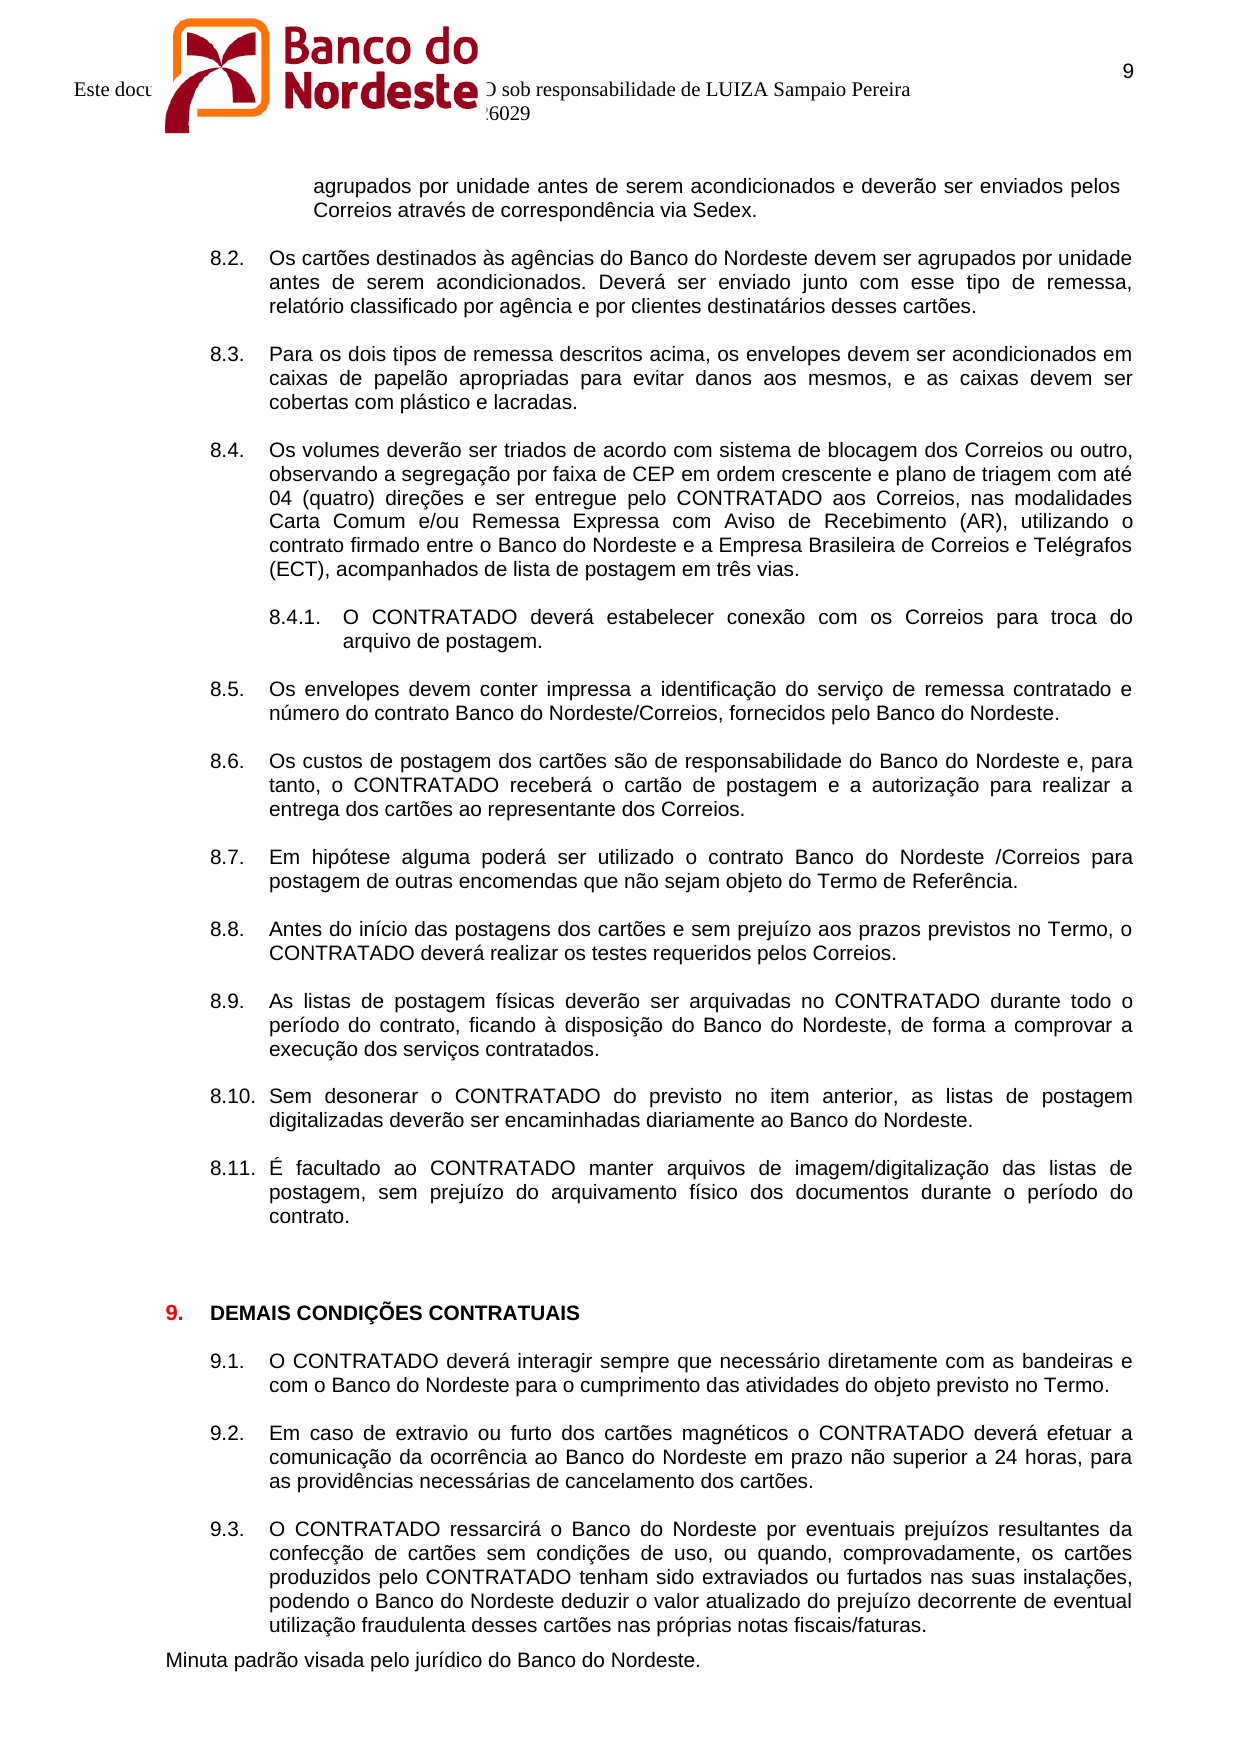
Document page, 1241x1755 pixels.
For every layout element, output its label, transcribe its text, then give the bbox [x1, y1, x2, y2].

list Os custos de postagem dos cartões são de responsabilidade do Banco do Nordeste e, para tanto, o CONTRATADO receberá o cartão de postagem e a autorização para realizar a entrega dos cartões ao representante dos Correios. [210, 749, 1134, 821]
list O CONTRATADO deverá estabelecer conexão com os Correios para troca do arquivo de postagem. [269, 605, 1134, 653]
list Em hipótese alguma poderá ser utilizado o contrato Banco do Nordeste /Correios para postagem de outras encomendas que não sejam objeto do Termo de Referência. [210, 845, 1134, 893]
list Para os dois tipos de remessa descritos acima, os envelopes devem ser acondicionados em caixas de papelão apropriadas para evitar danos aos mesmos, e as caixas devem ser cobertas com plástico e lacradas. [210, 342, 1134, 413]
list Os envelopes devem conter impressa a identificação do serviço de remessa contratado e número do contrato Banco do Nordeste/Correios, fornecidos pelo Banco do Nordeste. [210, 677, 1134, 725]
list Em caso de extravio ou furto dos cartões magnéticos o CONTRATADO deverá efetuar a comunicação da ocorrência ao Banco do Nordeste em prazo não superior a 24 horas, para as providências necessárias de cancelamento dos cartões. [210, 1421, 1134, 1493]
list As listas de postagem físicas deverão ser arquivadas no CONTRATADO durante todo o período do contrato, ficando à disposição do Banco do Nordeste, de forma a comprovar a execução dos serviços contratados. [210, 988, 1134, 1060]
list Sem desonerar o CONTRATADO do previsto no item anterior, as listas de postagem digitalizadas deverão ser encaminhadas diariamente ao Banco do Nordeste. [210, 1084, 1134, 1132]
list Os cartões destinados às agências do Banco do Nordeste devem ser agrupados por unidade antes de serem acondicionados. Deverá ser enviado junto com esse tipo de remessa, relatório classificado por agência e por clientes destinatários desses cartões. [210, 246, 1134, 318]
list O CONTRATADO ressarcirá o Banco do Nordeste por eventuais prejuízos resultantes da confecção de cartões sem condições de uso, ou quando, comprovadamente, os cartões produzidos pelo CONTRATADO tenham sido extraviados ou furtados nas suas instalações, podendo o Banco do Nordeste deduzir o valor atualizado do prejuízo decorrente de eventual utilização fraudulenta desses cartões nas próprias notas fiscais/faturas. [210, 1517, 1134, 1637]
list agrupados por unidade antes de serem acondicionados e deverão ser enviados pelos Correios através de correspondência via Sedex. [269, 174, 1122, 222]
list O CONTRATADO deverá interagir sempre que necessário diretamente com as bandeiras e com o Banco do Nordeste para o cumprimento das atividades do objeto previsto no Termo. [210, 1349, 1134, 1397]
list É facultado ao CONTRATADO manter arquivos de imagem/digitalização das listas de postagem, sem prejuízo do arquivamento físico dos documentos durante o período do contrato. [210, 1156, 1134, 1228]
list Antes do início das postagens dos cartões e sem prejuízo aos prazos previstos no Termo, o CONTRATADO deverá realizar os testes requeridos pelos Correios. [210, 917, 1134, 964]
list Os volumes deverão ser triados de acordo com sistema de blocagem dos Correios ou outro, observando a segregação por faixa de CEP em ordem crescente e plano de triagem com até 04 (quatro) direções e ser entregue pelo CONTRATADO aos Correios, nas modalidades Carta Comum e/ou Remessa Expressa com Aviso de Recebimento (AR), utilizando o contrato firmado entre o Banco do Nordeste e a Empresa Brasileira de Correios e Telégrafos (ECT), acompanhados de lista de postagem em três vias. [210, 437, 1134, 581]
list DEMAIS CONDIÇÕES CONTRATUAIS [165, 1300, 1134, 1325]
